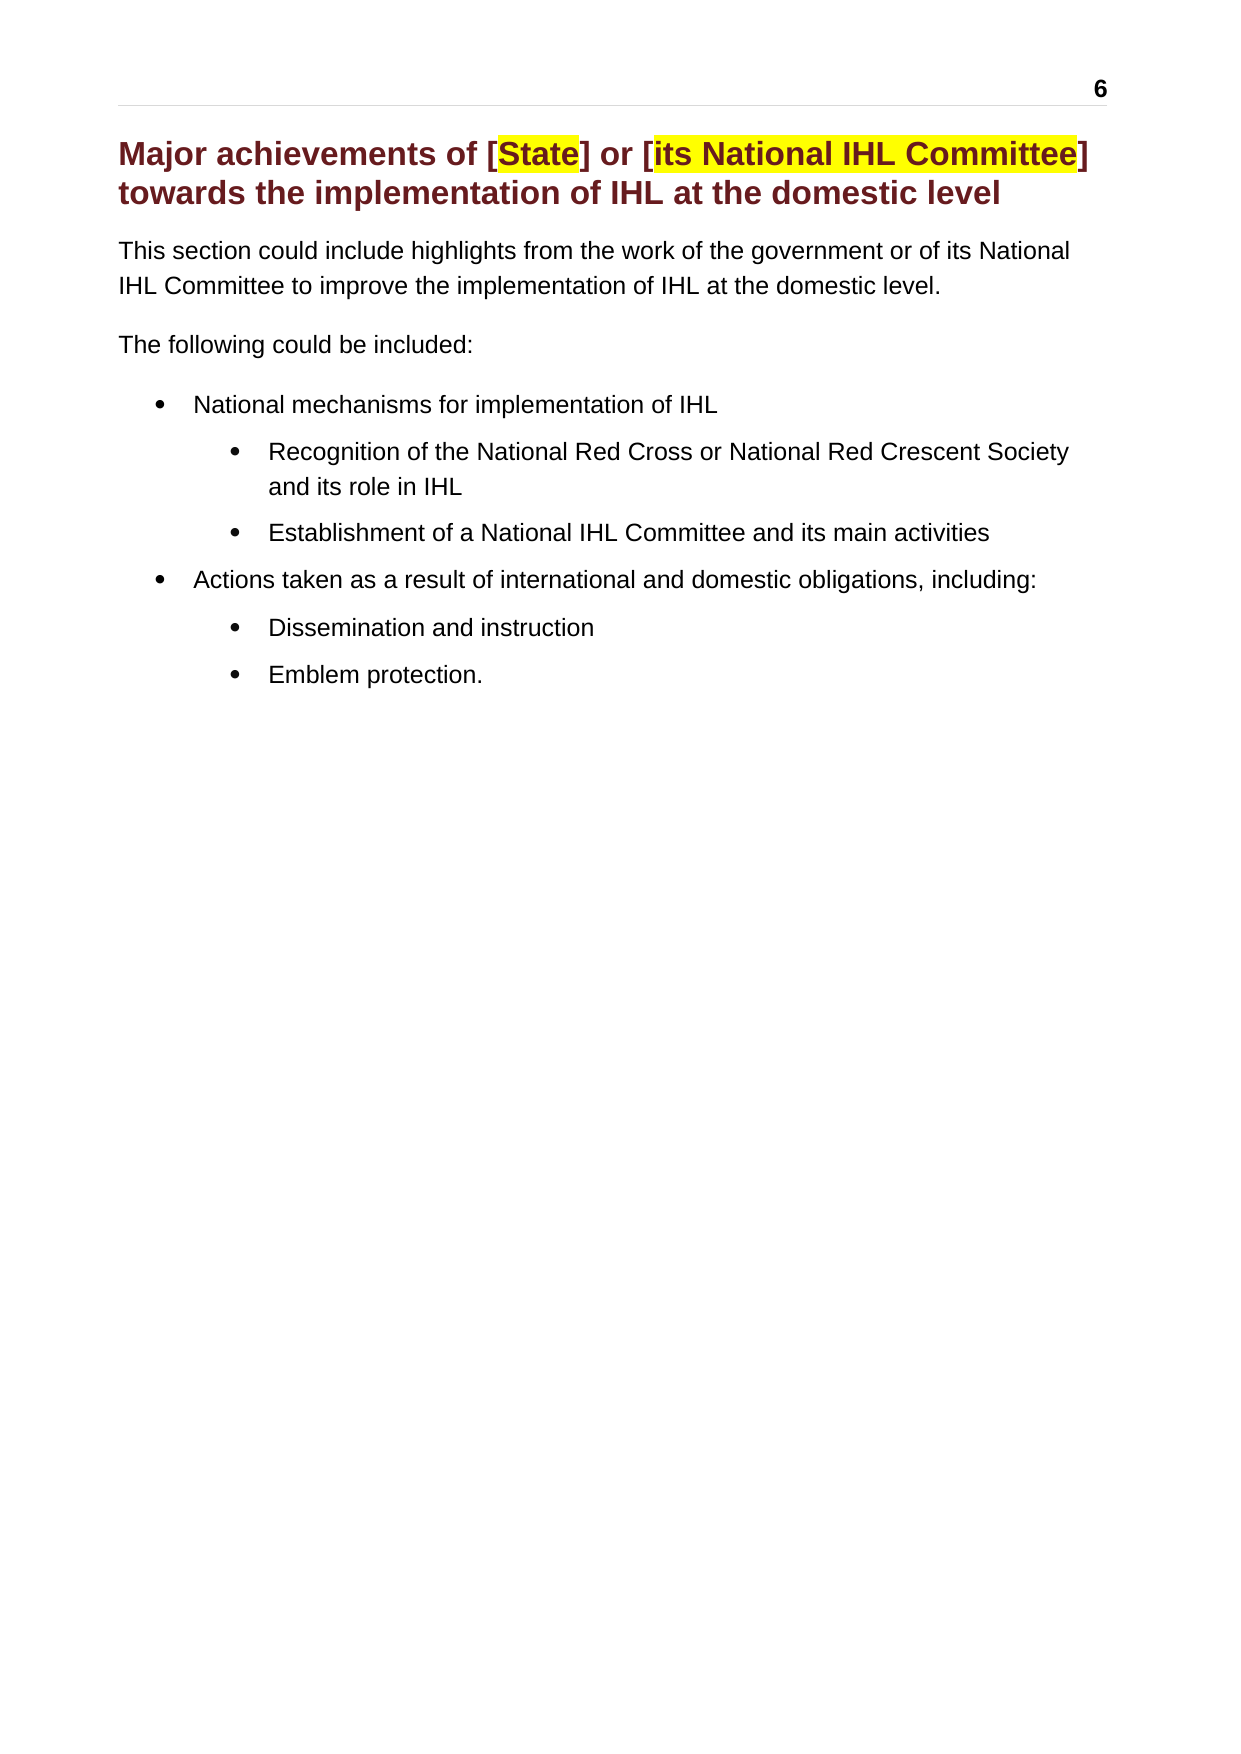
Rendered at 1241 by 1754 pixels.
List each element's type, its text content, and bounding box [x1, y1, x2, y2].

subtitle Major achievements of [State] or [its National IHL Committee] towards the implementation of IHL at the domestic level [118, 134, 1107, 211]
text This section could include highlights from the work of the government or of its National IHL Committee to improve the implementation of IHL at the domestic level. [118, 236, 1107, 299]
list Establishment of a National IHL Committee and its main activities [231, 518, 1107, 547]
list National mechanisms for implementation of IHL [156, 390, 1107, 419]
text The following could be included: [118, 330, 1107, 359]
list Actions taken as a result of international and domestic obligations, including: [156, 566, 1107, 594]
list Dissemination and instruction [231, 613, 1107, 641]
list Recognition of the National Red Cross or National Red Crescent Society and its role in IHL [231, 437, 1107, 500]
list Emblem protection. [231, 660, 1107, 688]
